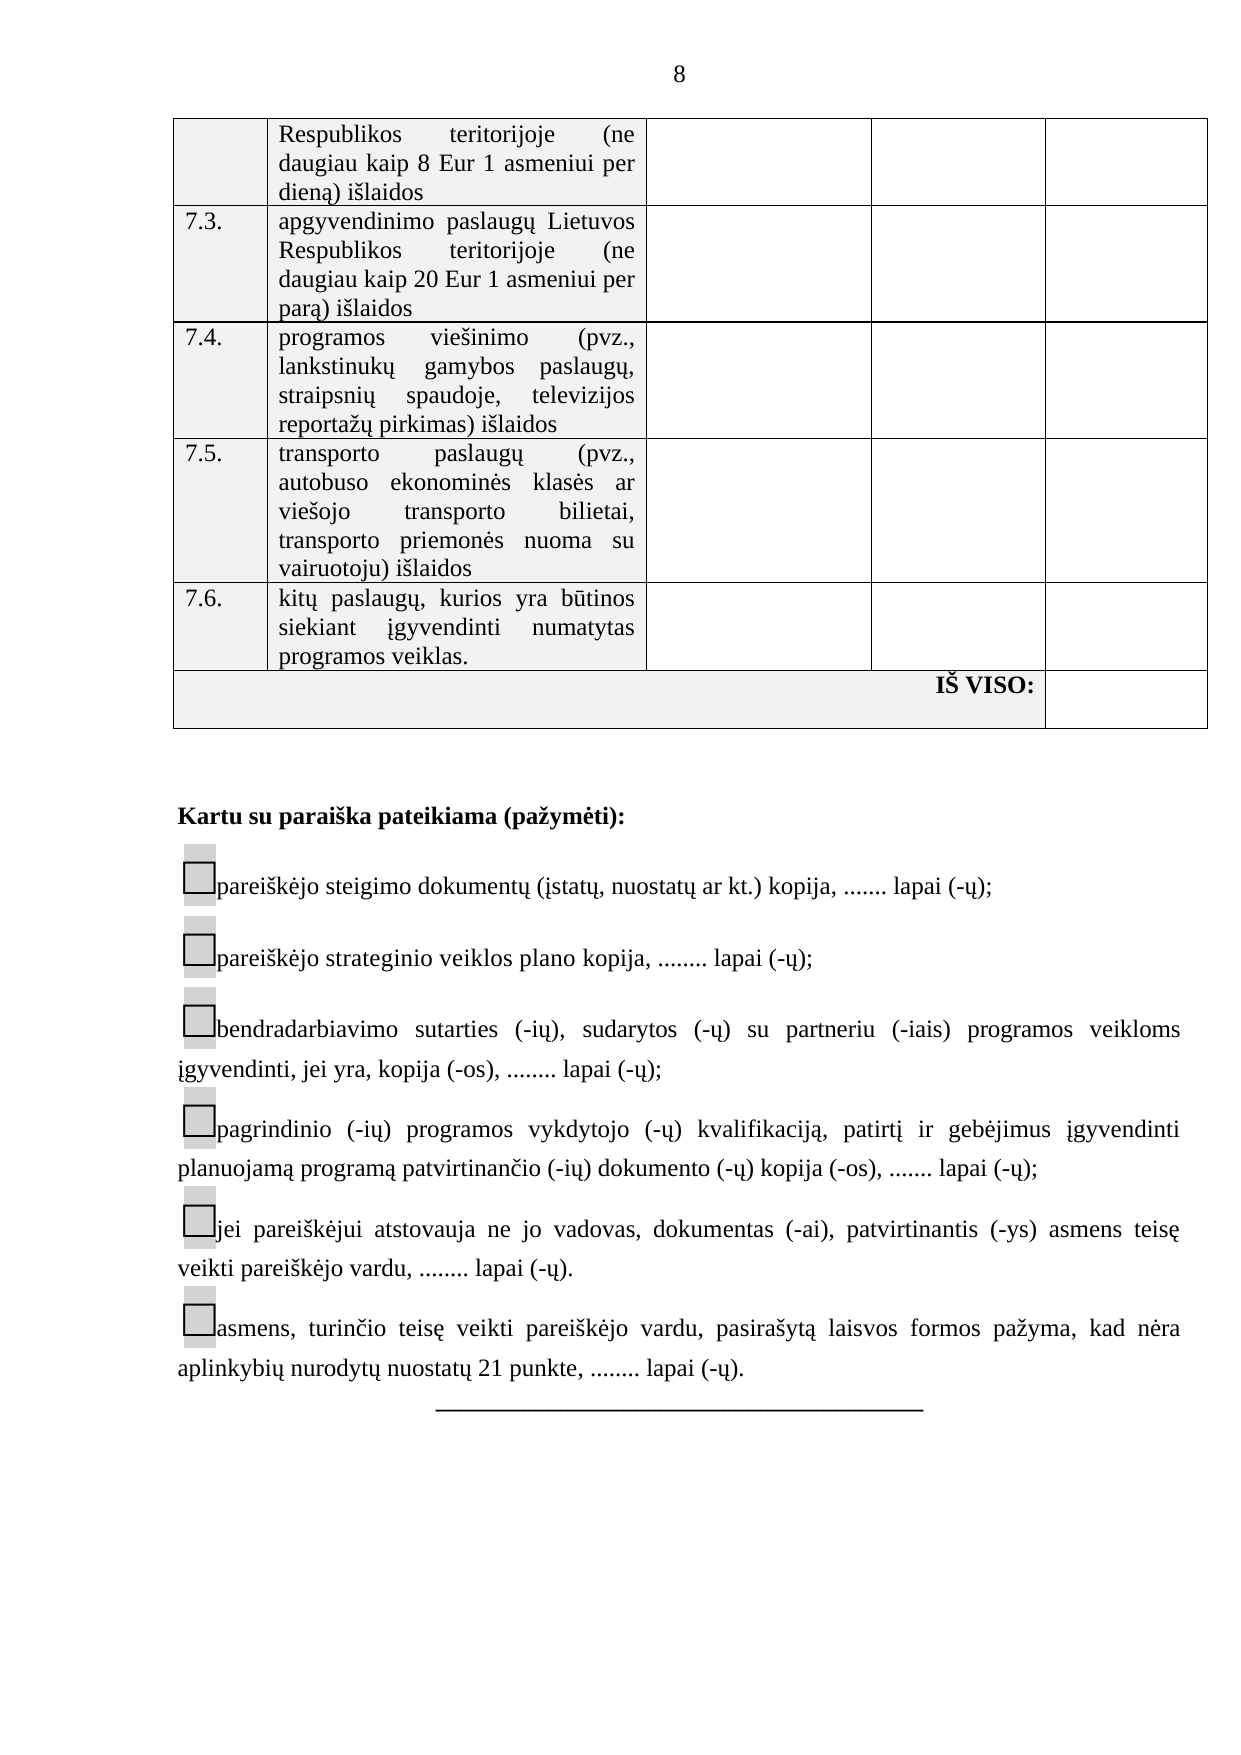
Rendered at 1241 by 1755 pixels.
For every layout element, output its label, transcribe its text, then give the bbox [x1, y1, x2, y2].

table_cell [1046, 583, 1207, 669]
text □asmens, turinčio teisę veikti pareiškėjo vardu, pasirašytą laisvos formos pažyma, kad nėra aplinkybių nurodytų nuostatų 21 punkte, ........ lapai (-ų). [177, 1286, 1181, 1381]
table_cell programos viešinimo (pvz., lankstinukų gamybos paslaugų, straipsnių spaudoje, televizijos reportažų pirkimas) išlaidos [268, 323, 646, 437]
text □jei pareiškėjui atstovauja ne jo vadovas, dokumentas (-ai), patvirtinantis (-ys) asmens teisę veikti pareiškėjo vardu, ........ lapai (-ų). [177, 1186, 1181, 1282]
table_cell 7.6. [174, 583, 267, 669]
table_cell kitų paslaugų, kurios yra būtinos siekiant įgyvendinti numatytas programos veiklas. [268, 583, 646, 669]
table_cell [647, 119, 871, 205]
text □pareiškėjo steigimo dokumentų (įstatų, nuostatų ar kt.) kopija, ....... lapai (-ų); [177, 844, 1181, 906]
table_cell [872, 323, 1045, 437]
table_cell apgyvendinimo paslaugų Lietuvos Respublikos teritorijoje (ne daugiau kaip 20 Eur 1 asmeniui per parą) išlaidos [268, 206, 646, 321]
text □pareiškėjo strateginio veiklos plano kopija, ........ lapai (-ų); [177, 916, 1181, 978]
table_cell [647, 583, 871, 669]
table_cell [872, 206, 1045, 321]
table_cell [1046, 323, 1207, 437]
table_cell 7.4. [174, 323, 267, 437]
table_cell [1046, 206, 1207, 321]
table_cell [1046, 119, 1207, 205]
table_cell [872, 439, 1045, 582]
table_cell [872, 583, 1045, 669]
table_cell Respublikos teritorijoje (ne daugiau kaip 8 Eur 1 asmeniui per dieną) išlaidos [268, 119, 646, 205]
table_cell 7.3. [174, 206, 267, 321]
text _______________________________________ [177, 1386, 1181, 1414]
table_cell transporto paslaugų (pvz., autobuso ekonominės klasės ar viešojo transporto bilietai, transporto priemonės nuoma su vairuotoju) išlaidos [268, 439, 646, 582]
table_cell [1046, 671, 1207, 728]
table_cell IŠ VISO: [174, 671, 1045, 728]
text □bendradarbiavimo sutarties (-ių), sudarytos (-ų) su partneriu (-iais) programos veikloms įgyvendinti, jei yra, kopija (-os), ........ lapai (-ų); [177, 987, 1181, 1083]
text □pagrindinio (-ių) programos vykdytojo (-ų) kvalifikaciją, patirtį ir gebėjimus įgyvendinti planuojamą programą patvirtinančio (-ių) dokumento (-ų) kopija (-os), ....... lapai (-ų); [177, 1087, 1181, 1182]
table_cell [174, 119, 267, 205]
table_cell [872, 119, 1045, 205]
table_cell [647, 323, 871, 437]
table_cell [647, 439, 871, 582]
table_cell 7.5. [174, 439, 267, 582]
table_cell [1046, 439, 1207, 582]
text Kartu su paraiška pateikiama (pažymėti): [177, 801, 1181, 830]
table_cell [647, 206, 871, 321]
